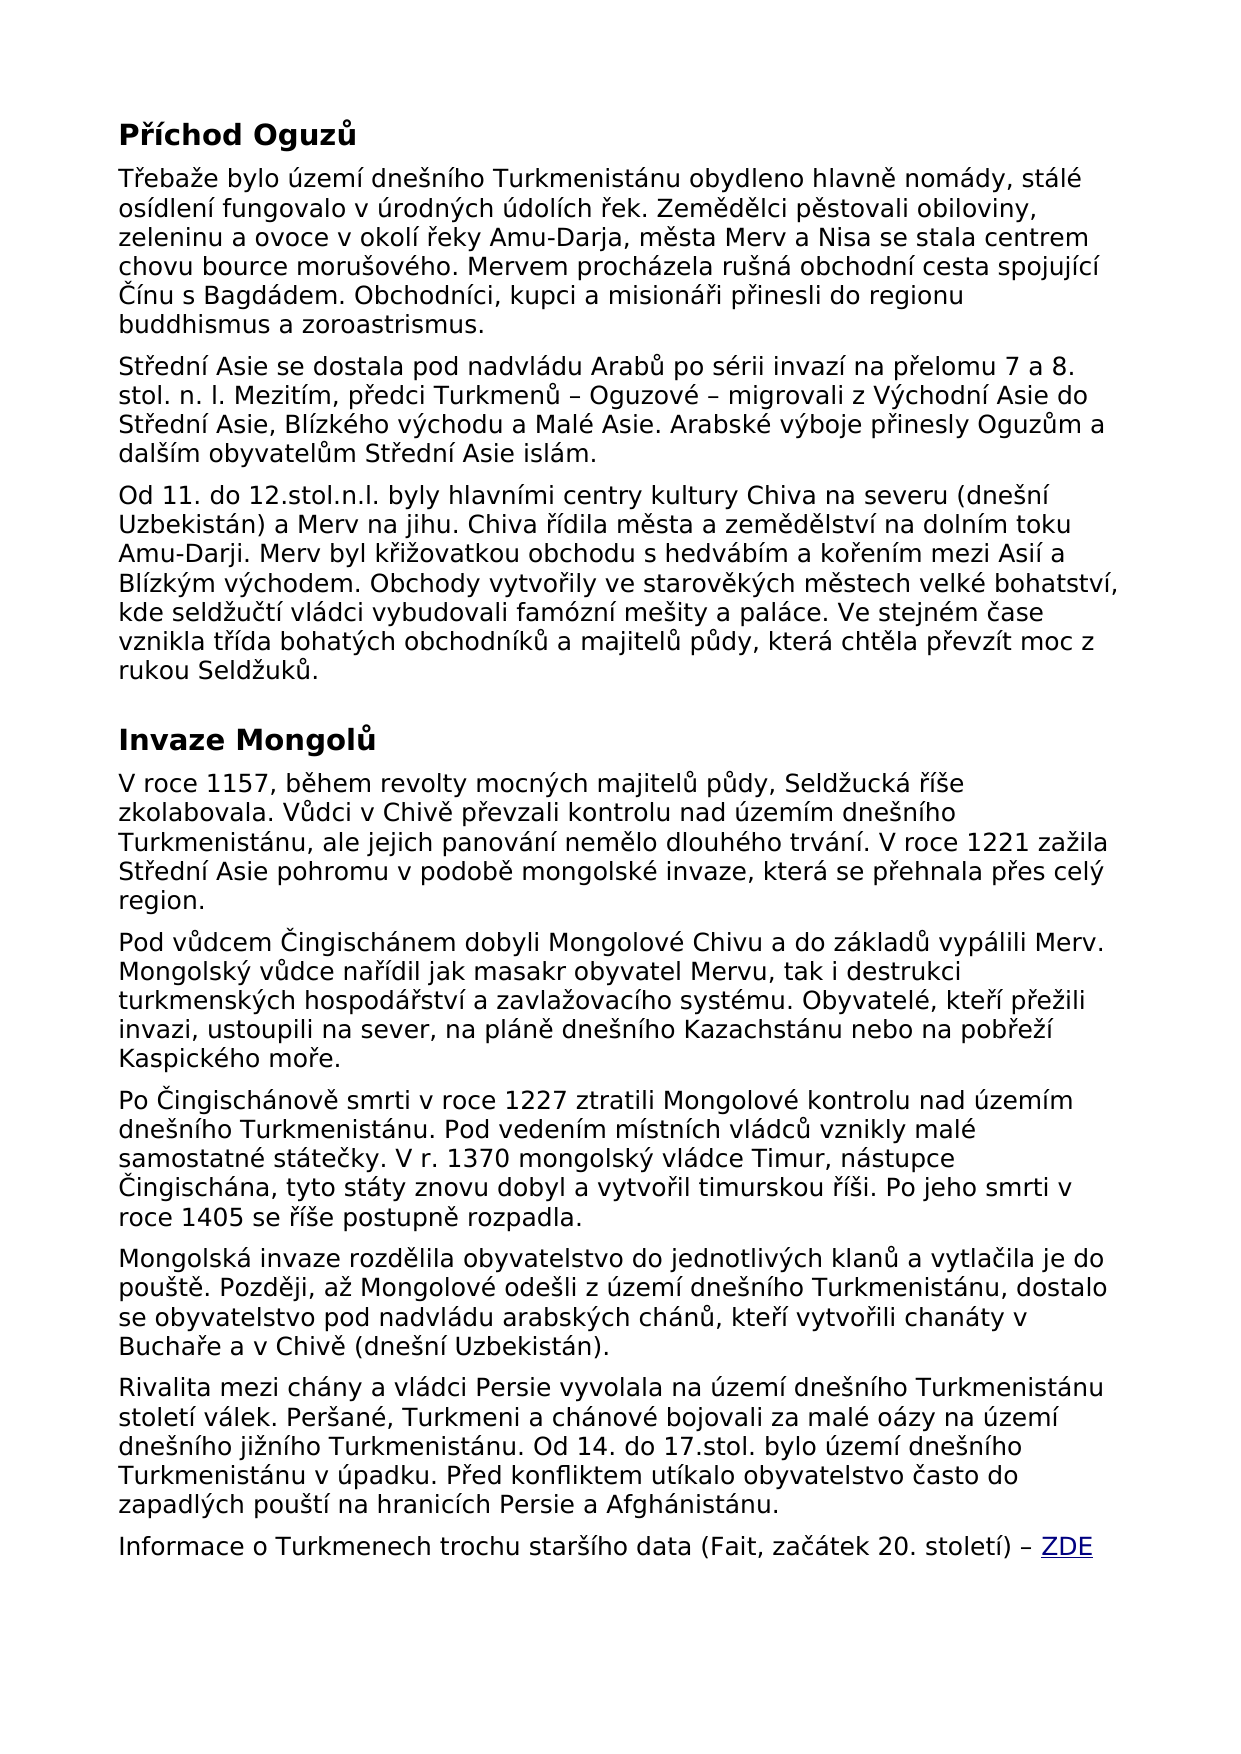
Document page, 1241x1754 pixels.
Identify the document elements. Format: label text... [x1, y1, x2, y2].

subtitle Invaze Mongolů [118, 723, 1122, 757]
text Střední Asie se dostala pod nadvládu Arabů po sérii invazí na přelomu 7 a 8. stol. n. l. Mezitím, předci Turkmenů – Oguzové – migrovali z Východní Asie do Střední Asie, Blízkého východu a Malé Asie. Arabské výboje přinesly Oguzům a dalším obyvatelům Střední Asie islám. [118, 352, 1122, 469]
text Pod vůdcem Čingischánem dobyli Mongolové Chivu a do základů vypálili Merv. Mongolský vůdce nařídil jak masakr obyvatel Mervu, tak i destrukci turkmenských hospodářství a zavlažovacího systému. Obyvatelé, kteří přežili invazi, ustoupili na sever, na pláně dnešního Kazachstánu nebo na pobřeží Kaspického moře. [118, 928, 1122, 1073]
text V roce 1157, během revolty mocných majitelů půdy, Seldžucká říše zkolabovala. Vůdci v Chivě převzali kontrolu nad územím dnešního Turkmenistánu, ale jejich panování nemělo dlouhého trvání. V roce 1221 zažila Střední Asie pohromu v podobě mongolské invaze, která se přehnala přes celý region. [118, 769, 1122, 915]
subtitle Příchod Oguzů [118, 118, 1122, 152]
text Od 11. do 12.stol.n.l. byly hlavními centry kultury Chiva na severu (dnešní Uzbekistán) a Merv na jihu. Chiva řídila města a zemědělství na dolním toku Amu-Darji. Merv byl křižovatkou obchodu s hedvábím a kořením mezi Asií a Blízkým východem. Obchody vytvořily ve starověkých městech velké bohatství, kde seldžučtí vládci vybudovali famózní mešity a paláce. Ve stejném čase vznikla třída bohatých obchodníků a majitelů půdy, která chtěla převzít moc z rukou Seldžuků. [118, 481, 1122, 685]
text Rivalita mezi chány a vládci Persie vyvolala na území dnešního Turkmenistánu století válek. Peršané, Turkmeni a chánové bojovali za malé oázy na území dnešního jižního Turkmenistánu. Od 14. do 17.stol. bylo území dnešního Turkmenistánu v úpadku. Před konfliktem utíkalo obyvatelstvo často do zapadlých pouští na hranicích Persie a Afghánistánu. [118, 1373, 1122, 1519]
text Informace o Turkmenech trochu staršího data (Fait, začátek 20. století) – ZDE [118, 1532, 1122, 1561]
text Třebaže bylo území dnešního Turkmenistánu obydleno hlavně nomády, stálé osídlení fungovalo v úrodných údolích řek. Zemědělci pěstovali obiloviny, zeleninu a ovoce v okolí řeky Amu-Darja, města Merv a Nisa se stala centrem chovu bource morušového. Mervem procházela rušná obchodní cesta spojující Čínu s Bagdádem. Obchodníci, kupci a misionáři přinesli do regionu buddhismus a zoroastrismus. [118, 164, 1122, 339]
text Mongolská invaze rozdělila obyvatelstvo do jednotlivých klanů a vytlačila je do pouště. Později, až Mongolové odešli z území dnešního Turkmenistánu, dostalo se obyvatelstvo pod nadvládu arabských chánů, kteří vytvořili chanáty v Buchaře a v Chivě (dnešní Uzbekistán). [118, 1244, 1122, 1361]
text Po Čingischánově smrti v roce 1227 ztratili Mongolové kontrolu nad územím dnešního Turkmenistánu. Pod vedením místních vládců vznikly malé samostatné státečky. V r. 1370 mongolský vládce Timur, nástupce Čingischána, tyto státy znovu dobyl a vytvořil timurskou říši. Po jeho smrti v roce 1405 se říše postupně rozpadla. [118, 1086, 1122, 1232]
